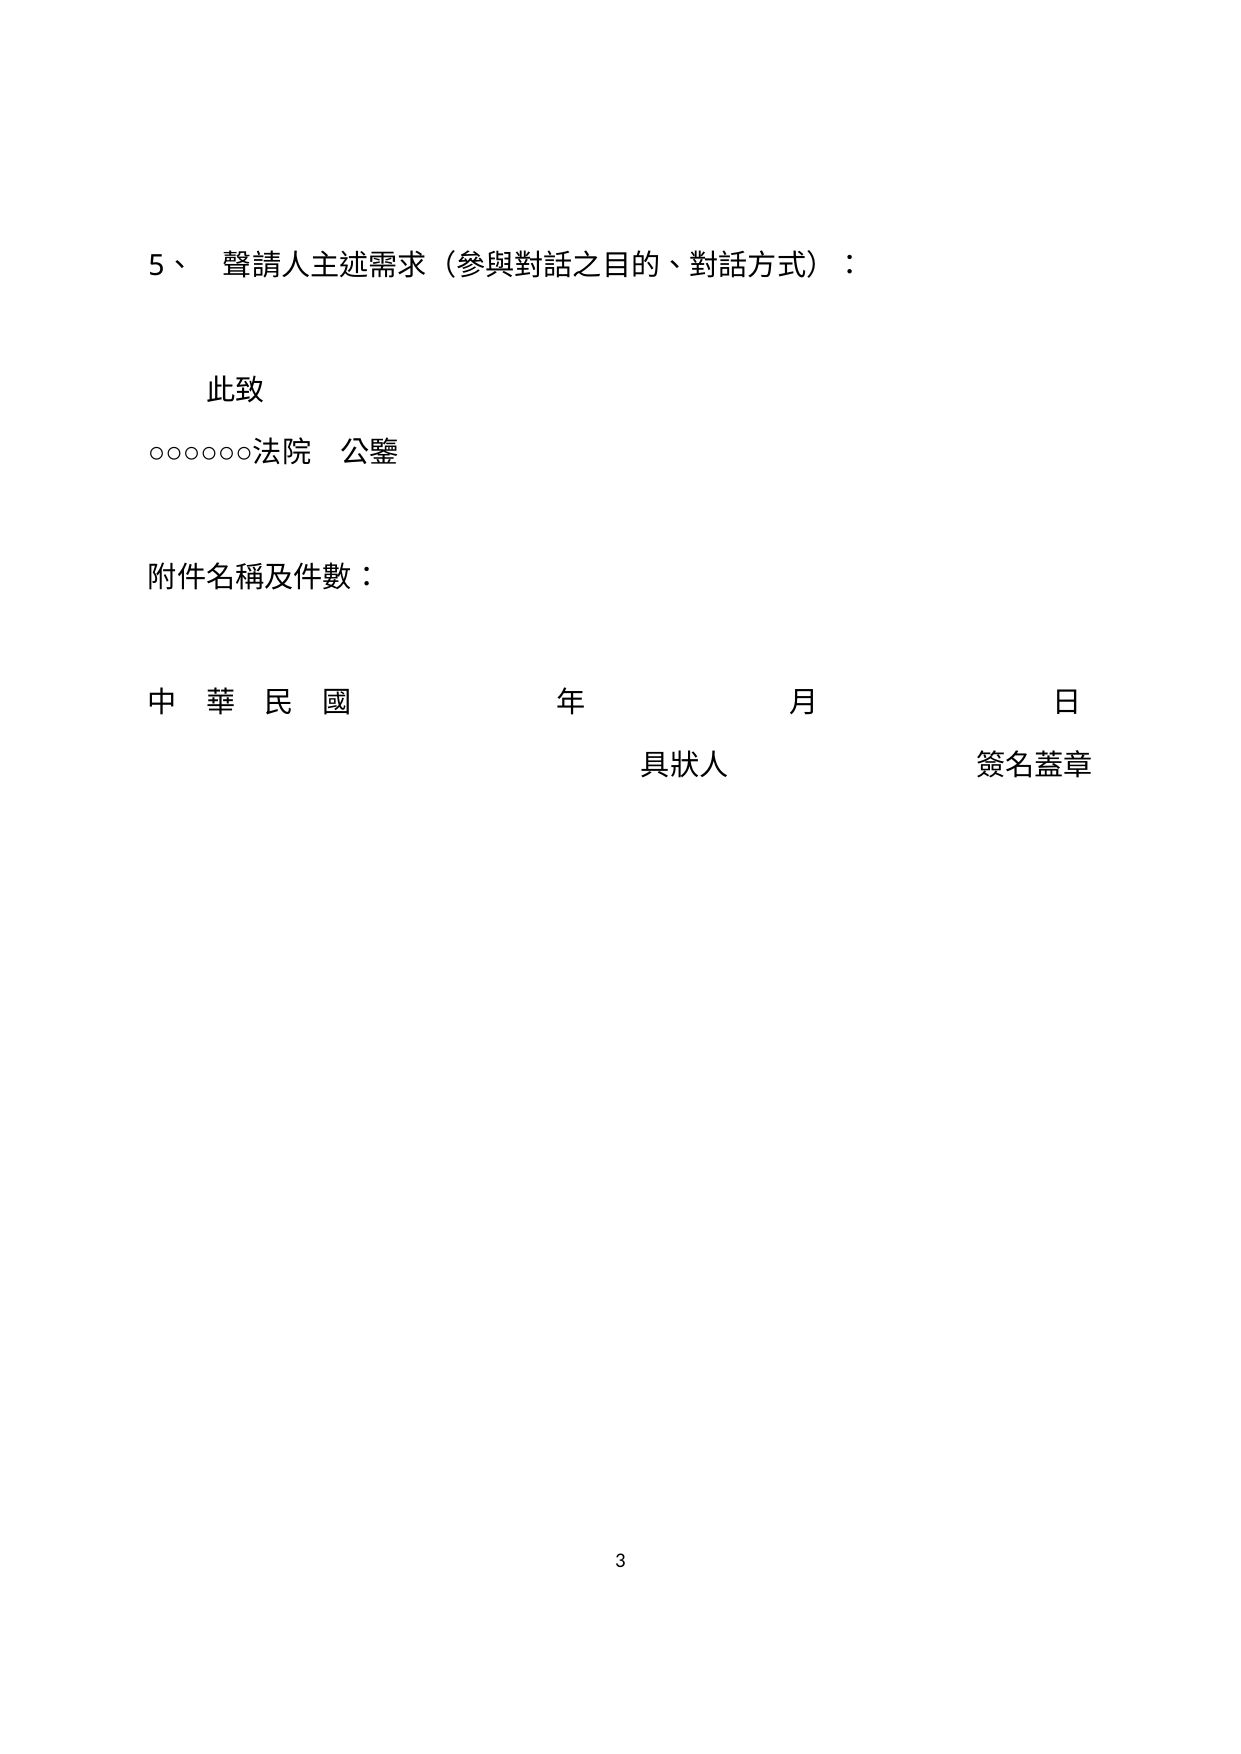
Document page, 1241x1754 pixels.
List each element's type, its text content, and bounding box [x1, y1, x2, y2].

text 中 華 民 國 年 月 日 [148, 658, 1092, 721]
list 聲請人主述需求（參與對話之目的、對話方式）： [148, 221, 1092, 283]
text 具狀人 簽名蓋章 [148, 721, 1092, 783]
text 此致 [148, 346, 1092, 408]
text ○○○○○○法院 公鑒 [148, 408, 1092, 471]
text 附件名稱及件數： [148, 533, 1092, 596]
